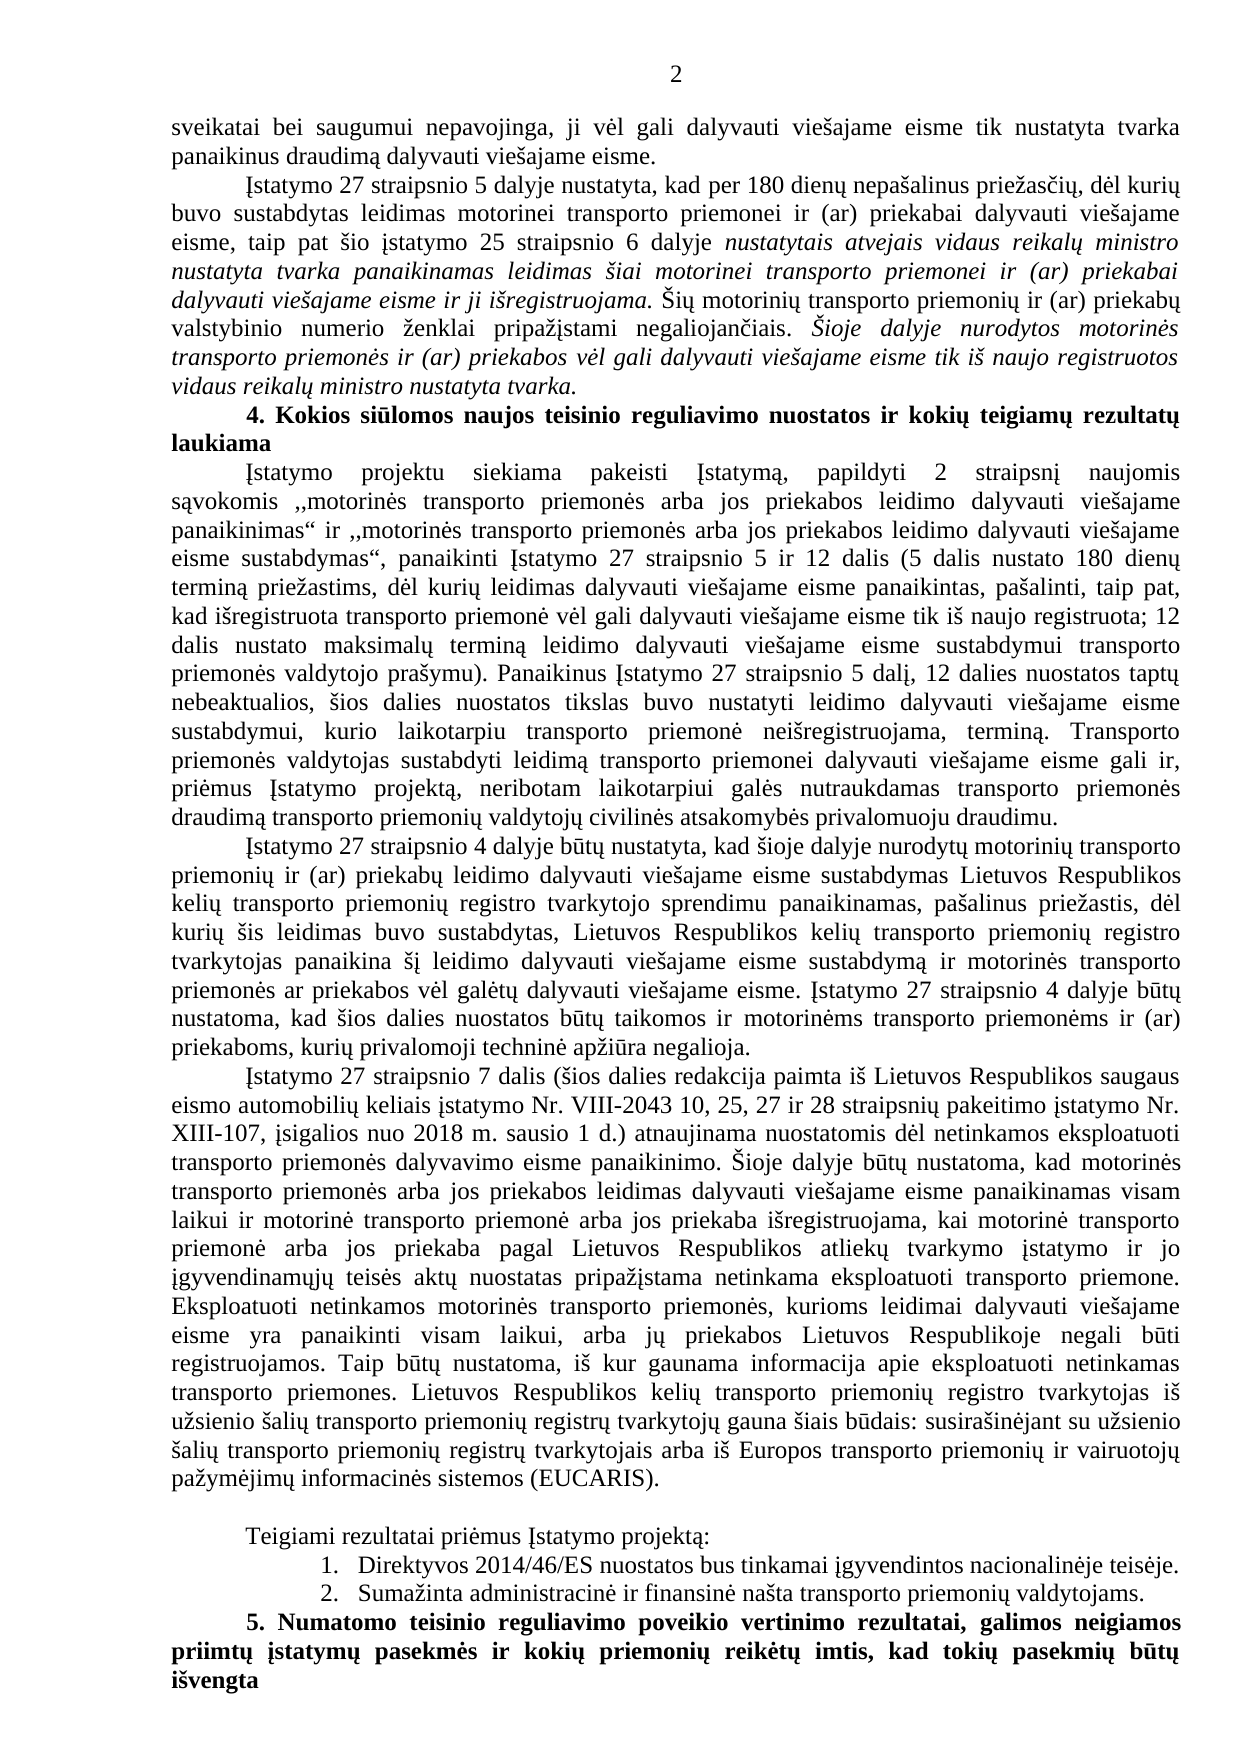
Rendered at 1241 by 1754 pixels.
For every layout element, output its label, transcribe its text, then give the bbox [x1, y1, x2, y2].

text Teigiami rezultatai priėmus Įstatymo projektą: [171, 1521, 1181, 1550]
text Įstatymo 27 straipsnio 5 dalyje nustatyta, kad per 180 dienų nepašalinus priežasčių, dėl kurių buvo sustabdytas leidimas motorinei transporto priemonei ir (ar) priekabai dalyvauti viešajame eisme, taip pat šio įstatymo 25 straipsnio 6 dalyje nustatytais atvejais vidaus reikalų ministro nustatyta tvarka panaikinamas leidimas šiai motorinei transporto priemonei ir (ar) priekabai dalyvauti viešajame eisme ir ji išregistruojama. Šių motorinių transporto priemonių ir (ar) priekabų valstybinio numerio ženklai pripažįstami negaliojančiais. Šioje dalyje nurodytos motorinės transporto priemonės ir (ar) priekabos vėl gali dalyvauti viešajame eisme tik iš naujo registruotos vidaus reikalų ministro nustatyta tvarka. [171, 170, 1181, 400]
text sveikatai bei saugumui nepavojinga, ji vėl gali dalyvauti viešajame eisme tik nustatyta tvarka panaikinus draudimą dalyvauti viešajame eisme. [171, 112, 1181, 170]
list Direktyvos 2014/46/ES nuostatos bus tinkamai įgyvendintos nacionalinėje teisėje. [320, 1550, 1181, 1578]
text Įstatymo projektu siekiama pakeisti Įstatymą, papildyti 2 straipsnį naujomis sąvokomis ,,motorinės transporto priemonės arba jos priekabos leidimo dalyvauti viešajame panaikinimas“ ir ,,motorinės transporto priemonės arba jos priekabos leidimo dalyvauti viešajame eisme sustabdymas“, panaikinti Įstatymo 27 straipsnio 5 ir 12 dalis (5 dalis nustato 180 dienų terminą priežastims, dėl kurių leidimas dalyvauti viešajame eisme panaikintas, pašalinti, taip pat, kad išregistruota transporto priemonė vėl gali dalyvauti viešajame eisme tik iš naujo registruota; 12 dalis nustato maksimalų terminą leidimo dalyvauti viešajame eisme sustabdymui transporto priemonės valdytojo prašymu). Panaikinus Įstatymo 27 straipsnio 5 dalį, 12 dalies nuostatos taptų nebeaktualios, šios dalies nuostatos tikslas buvo nustatyti leidimo dalyvauti viešajame eisme sustabdymui, kurio laikotarpiu transporto priemonė neišregistruojama, terminą. Transporto priemonės valdytojas sustabdyti leidimą transporto priemonei dalyvauti viešajame eisme gali ir, priėmus Įstatymo projektą, neribotam laikotarpiui galės nutraukdamas transporto priemonės draudimą transporto priemonių valdytojų civilinės atsakomybės privalomuoju draudimu. [171, 457, 1181, 831]
text 4. Kokios siūlomos naujos teisinio reguliavimo nuostatos ir kokių teigiamų rezultatų laukiama [171, 400, 1181, 457]
list Sumažinta administracinė ir finansinė našta transporto priemonių valdytojams. [320, 1578, 1181, 1607]
text Įstatymo 27 straipsnio 4 dalyje būtų nustatyta, kad šioje dalyje nurodytų motorinių transporto priemonių ir (ar) priekabų leidimo dalyvauti viešajame eisme sustabdymas Lietuvos Respublikos kelių transporto priemonių registro tvarkytojo sprendimu panaikinamas, pašalinus priežastis, dėl kurių šis leidimas buvo sustabdytas, Lietuvos Respublikos kelių transporto priemonių registro tvarkytojas panaikina šį leidimo dalyvauti viešajame eisme sustabdymą ir motorinės transporto priemonės ar priekabos vėl galėtų dalyvauti viešajame eisme. Įstatymo 27 straipsnio 4 dalyje būtų nustatoma, kad šios dalies nuostatos būtų taikomos ir motorinėms transporto priemonėms ir (ar) priekaboms, kurių privalomoji techninė apžiūra negalioja. [171, 831, 1181, 1061]
text Įstatymo 27 straipsnio 7 dalis (šios dalies redakcija paimta iš Lietuvos Respublikos saugaus eismo automobilių keliais įstatymo Nr. VIII-2043 10, 25, 27 ir 28 straipsnių pakeitimo įstatymo Nr. XIII-107, įsigalios nuo 2018 m. sausio 1 d.) atnaujinama nuostatomis dėl netinkamos eksploatuoti transporto priemonės dalyvavimo eisme panaikinimo. Šioje dalyje būtų nustatoma, kad motorinės transporto priemonės arba jos priekabos leidimas dalyvauti viešajame eisme panaikinamas visam laikui ir motorinė transporto priemonė arba jos priekaba išregistruojama, kai motorinė transporto priemonė arba jos priekaba pagal Lietuvos Respublikos atliekų tvarkymo įstatymo ir jo įgyvendinamųjų teisės aktų nuostatas pripažįstama netinkama eksploatuoti transporto priemone. Eksploatuoti netinkamos motorinės transporto priemonės, kurioms leidimai dalyvauti viešajame eisme yra panaikinti visam laikui, arba jų priekabos Lietuvos Respublikoje negali būti registruojamos. Taip būtų nustatoma, iš kur gaunama informacija apie eksploatuoti netinkamas transporto priemones. Lietuvos Respublikos kelių transporto priemonių registro tvarkytojas iš užsienio šalių transporto priemonių registrų tvarkytojų gauna šiais būdais: susirašinėjant su užsienio šalių transporto priemonių registrų tvarkytojais arba iš Europos transporto priemonių ir vairuotojų pažymėjimų informacinės sistemos (EUCARIS). [171, 1061, 1181, 1492]
text 5. Numatomo teisinio reguliavimo poveikio vertinimo rezultatai, galimos neigiamos priimtų įstatymų pasekmės ir kokių priemonių reikėtų imtis, kad tokių pasekmių būtų išvengta [171, 1607, 1181, 1693]
